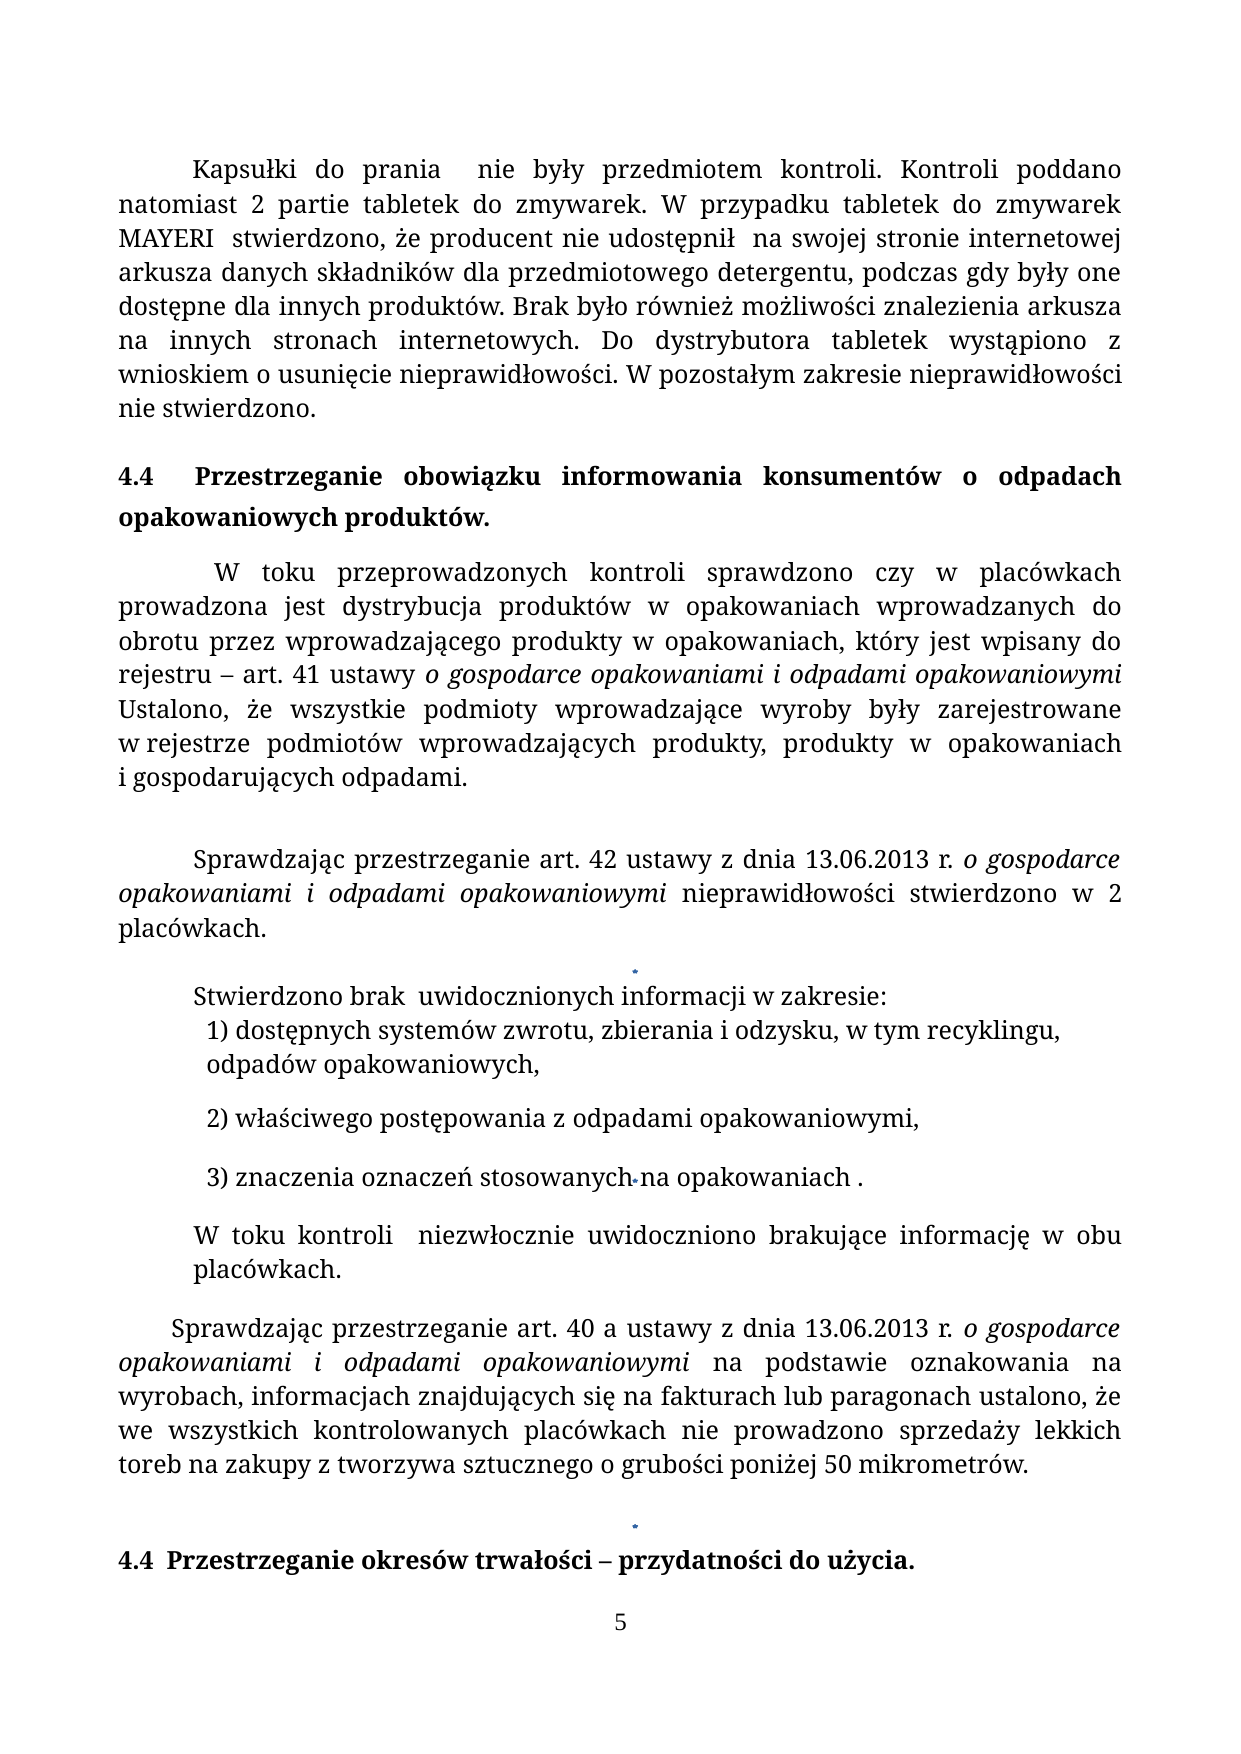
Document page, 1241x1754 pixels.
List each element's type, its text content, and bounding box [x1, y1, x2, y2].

text 4.4 Przestrzeganie obowiązku informowania konsumentów o odpadach opakowaniowych produktów. [118, 459, 1123, 534]
text Kapsułki do prania nie były przedmiotem kontroli. Kontroli poddano natomiast 2 partie tabletek do zmywarek. W przypadku tabletek do zmywarek MAYERI stwierdzono, że producent nie udostępnił na swojej stronie internetowej arkusza danych składników dla przedmiotowego detergentu, podczas gdy były one dostępne dla innych produktów. Brak było również możliwości znalezienia arkusza na innych stronach internetowych. Do dystrybutora tabletek wystąpiono z wnioskiem o usunięcie nieprawidłowości. W pozostałym zakresie nieprawidłowości nie stwierdzono. [118, 152, 1123, 425]
text 2) właściwego postępowania z odpadami opakowaniowymi, [206, 1101, 1123, 1135]
text 4.4 Przestrzeganie okresów trwałości – przydatności do użycia. [118, 1542, 1123, 1577]
text Sprawdzając przestrzeganie art. 40 a ustawy z dnia 13.06.2013 r. o gospodarce opakowaniami i odpadami opakowaniowymi na podstawie oznakowania na wyrobach, informacjach znajdujących się na fakturach lub paragonach ustalono, że we wszystkich kontrolowanych placówkach nie prowadzono sprzedaży lekkich toreb na zakupy z tworzywa sztucznego o grubości poniżej 50 mikrometrów. [118, 1310, 1123, 1481]
text Sprawdzając przestrzeganie art. 42 ustawy z dnia 13.06.2013 r. o gospodarce opakowaniami i odpadami opakowaniowymi nieprawidłowości stwierdzono w 2 placówkach. [118, 842, 1123, 944]
list Stwierdzono brak uwidocznionych informacji w zakresie: [156, 978, 1123, 1012]
text 1) dostępnych systemów zwrotu, zbierania i odzysku, w tym recyklingu, odpadów opakowaniowych, [206, 1012, 1123, 1081]
text W toku przeprowadzonych kontroli sprawdzono czy w placówkach prowadzona jest dystrybucja produktów w opakowaniach wprowadzanych do obrotu przez wprowadzającego produkty w opakowaniach, który jest wpisany do rejestru – art. 41 ustawy o gospodarce opakowaniami i odpadami opakowaniowymi Ustalono, że wszystkie podmioty wprowadzające wyroby były zarejestrowane w rejestrze podmiotów wprowadzających produkty, produkty w opakowaniach i gospodarujących odpadami. [118, 555, 1123, 793]
text 3) znaczenia oznaczeń stosowanych na opakowaniach . [206, 1159, 1123, 1193]
list W toku kontroli niezwłocznie uwidoczniono brakujące informację w obu placówkach. [156, 1218, 1123, 1286]
